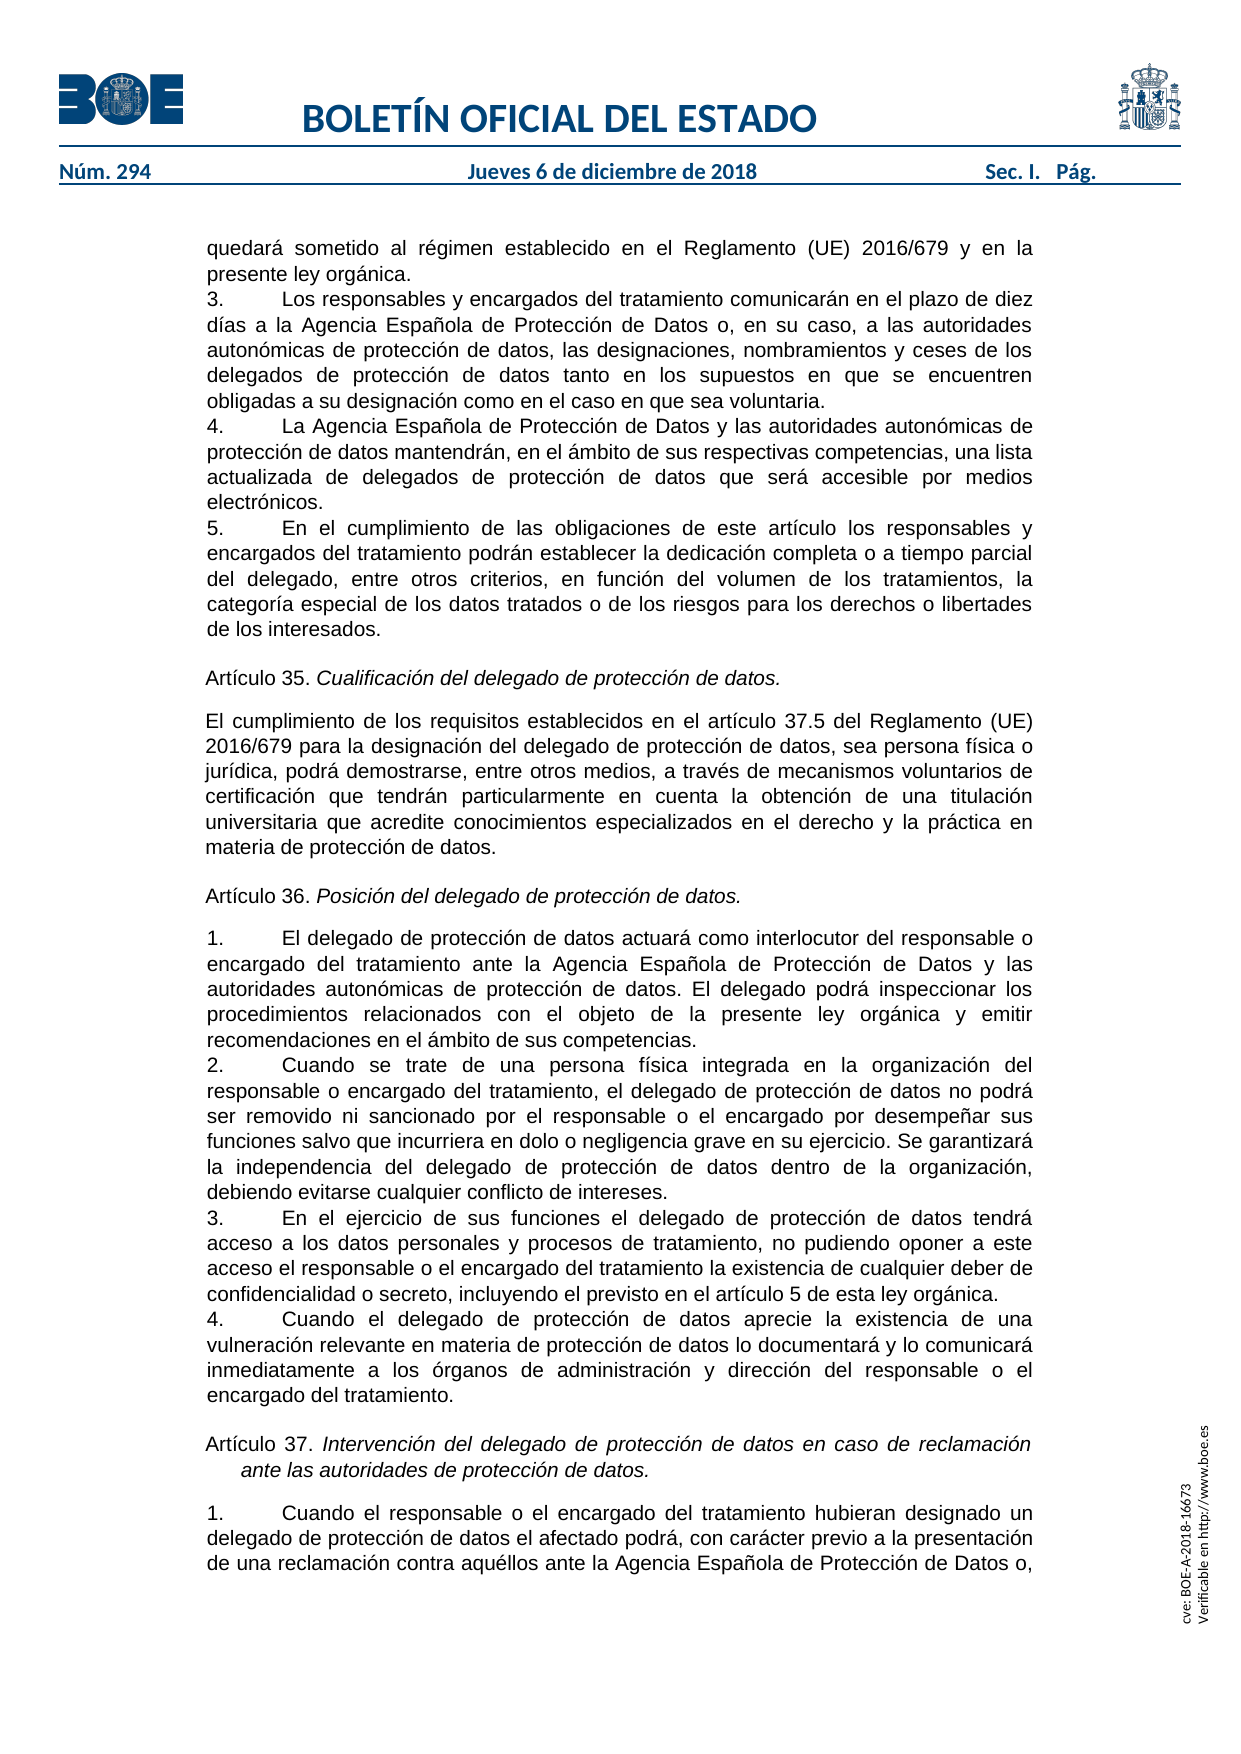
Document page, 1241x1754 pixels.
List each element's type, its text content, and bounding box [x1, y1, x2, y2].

list En el cumplimiento de las obligaciones de este artículo los responsables y encargados del tratamiento podrán establecer la dedicación completa o a tiempo parcial del delegado, entre otros criterios, en función del volumen de los tratamientos, la categoría especial de los datos tratados o de los riesgos para los derechos o libertades de los interesados. [207, 516, 1034, 641]
text Artículo 37. Intervención del delegado de protección de datos en caso de reclamación ante las autoridades de protección de datos. [205, 1432, 1034, 1482]
list Cuando el responsable o el encargado del tratamiento hubieran designado un delegado de protección de datos el afectado podrá, con carácter previo a la presentación de una reclamación contra aquéllos ante la Agencia Española de Protección de Datos o, [207, 1500, 1034, 1575]
text Artículo 36. Posición del delegado de protección de datos. [205, 883, 1034, 907]
list La Agencia Española de Protección de Datos y las autoridades autonómicas de protección de datos mantendrán, en el ámbito de sus respectivas competencias, una lista actualizada de delegados de protección de datos que será accesible por medios electrónicos. [207, 414, 1034, 514]
text Artículo 35. Cualificación del delegado de protección de datos. [205, 666, 1034, 690]
list En el ejercicio de sus funciones el delegado de protección de datos tendrá acceso a los datos personales y procesos de tratamiento, no pudiendo oponer a este acceso el responsable o el encargado del tratamiento la existencia de cualquier deber de confidencialidad o secreto, incluyendo el previsto en el artículo 5 de esta ley orgánica. [207, 1206, 1034, 1305]
list Cuando se trate de una persona física integrada en la organización del responsable o encargado del tratamiento, el delegado de protección de datos no podrá ser removido ni sancionado por el responsable o el encargado por desempeñar sus funciones salvo que incurriera en dolo o negligencia grave en su ejercicio. Se garantizará la independencia del delegado de protección de datos dentro de la organización, debiendo evitarse cualquier conflicto de intereses. [207, 1053, 1034, 1204]
text El cumplimiento de los requisitos establecidos en el artículo 37.5 del Reglamento (UE) 2016/679 para la designación del delegado de protección de datos, sea persona física o jurídica, podrá demostrarse, entre otros medios, a través de mecanismos voluntarios de certificación que tendrán particularmente en cuenta la obtención de una titulación universitaria que acredite conocimientos especializados en el derecho y la práctica en materia de protección de datos. [205, 708, 1034, 859]
list Los responsables y encargados del tratamiento comunicarán en el plazo de diez días a la Agencia Española de Protección de Datos o, en su caso, a las autoridades autonómicas de protección de datos, las designaciones, nombramientos y ceses de los delegados de protección de datos tanto en los supuestos en que se encuentren obligadas a su designación como en el caso en que sea voluntaria. [207, 287, 1034, 412]
list quedará sometido al régimen establecido en el Reglamento (UE) 2016/679 y en la presente ley orgánica. [207, 236, 1034, 286]
list Cuando el delegado de protección de datos aprecie la existencia de una vulneración relevante en materia de protección de datos lo documentará y lo comunicará inmediatamente a los órganos de administración y dirección del responsable o el encargado del tratamiento. [207, 1307, 1034, 1407]
list El delegado de protección de datos actuará como interlocutor del responsable o encargado del tratamiento ante la Agencia Española de Protección de Datos y las autoridades autonómicas de protección de datos. El delegado podrá inspeccionar los procedimientos relacionados con el objeto de la presente ley orgánica y emitir recomendaciones en el ámbito de sus competencias. [207, 926, 1034, 1051]
